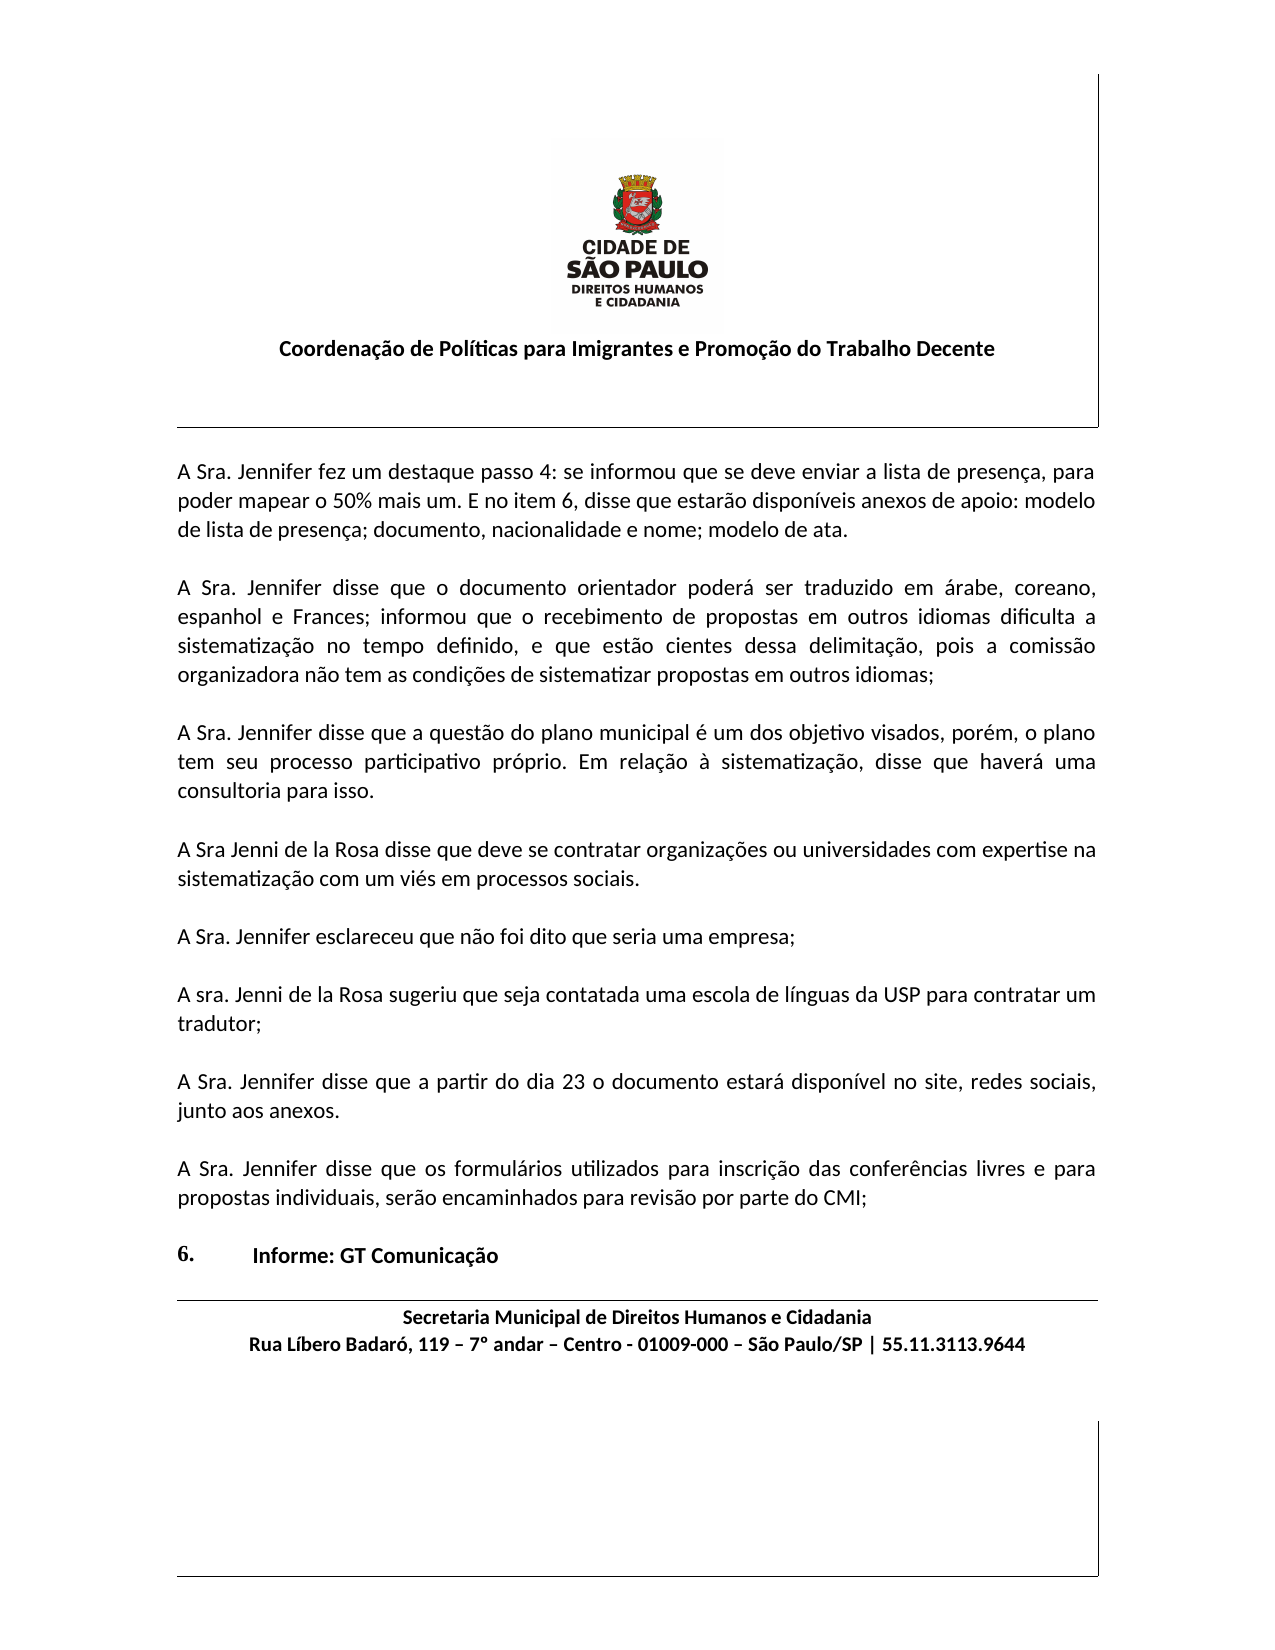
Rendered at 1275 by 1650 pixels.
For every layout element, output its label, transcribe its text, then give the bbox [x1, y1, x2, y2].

subtitle A Sra. Jennifer fez um destaque passo 4: se informou que se deve enviar a lista de presença, para poder mapear o 50% mais um. E no item 6, disse que estarão disponíveis anexos de apoio: modelo de lista de presença; documento, nacionalidade e nome; modelo de ata. [177, 456, 1098, 543]
subtitle A Sra. Jennifer disse que o documento orientador poderá ser traduzido em árabe, coreano, espanhol e Frances; informou que o recebimento de propostas em outros idiomas dificulta a sistematização no tempo definido, e que estão cientes dessa delimitação, pois a comissão organizadora não tem as condições de sistematizar propostas em outros idiomas; [177, 572, 1098, 688]
subtitle A Sra. Jennifer disse que a partir do dia 23 o documento estará disponível no site, redes sociais, junto aos anexos. [177, 1066, 1098, 1124]
subtitle A sra. Jenni de la Rosa sugeriu que seja contatada uma escola de línguas da USP para contratar um tradutor; [177, 979, 1098, 1037]
subtitle A Sra. Jennifer esclareceu que não foi dito que seria uma empresa; [177, 921, 1098, 950]
subtitle A Sra. Jennifer disse que a questão do plano municipal é um dos objetivo visados, porém, o plano tem seu processo participativo próprio. Em relação à sistematização, disse que haverá uma consultoria para isso. [177, 717, 1098, 804]
list Informe: GT Comunicação [177, 1241, 1098, 1269]
subtitle A Sra. Jennifer disse que os formulários utilizados para inscrição das conferências livres e para propostas individuais, serão encaminhados para revisão por parte do CMI; [177, 1153, 1098, 1211]
subtitle A Sra Jenni de la Rosa disse que deve se contratar organizações ou universidades com expertise na sistematização com um viés em processos sociais. [177, 834, 1098, 892]
